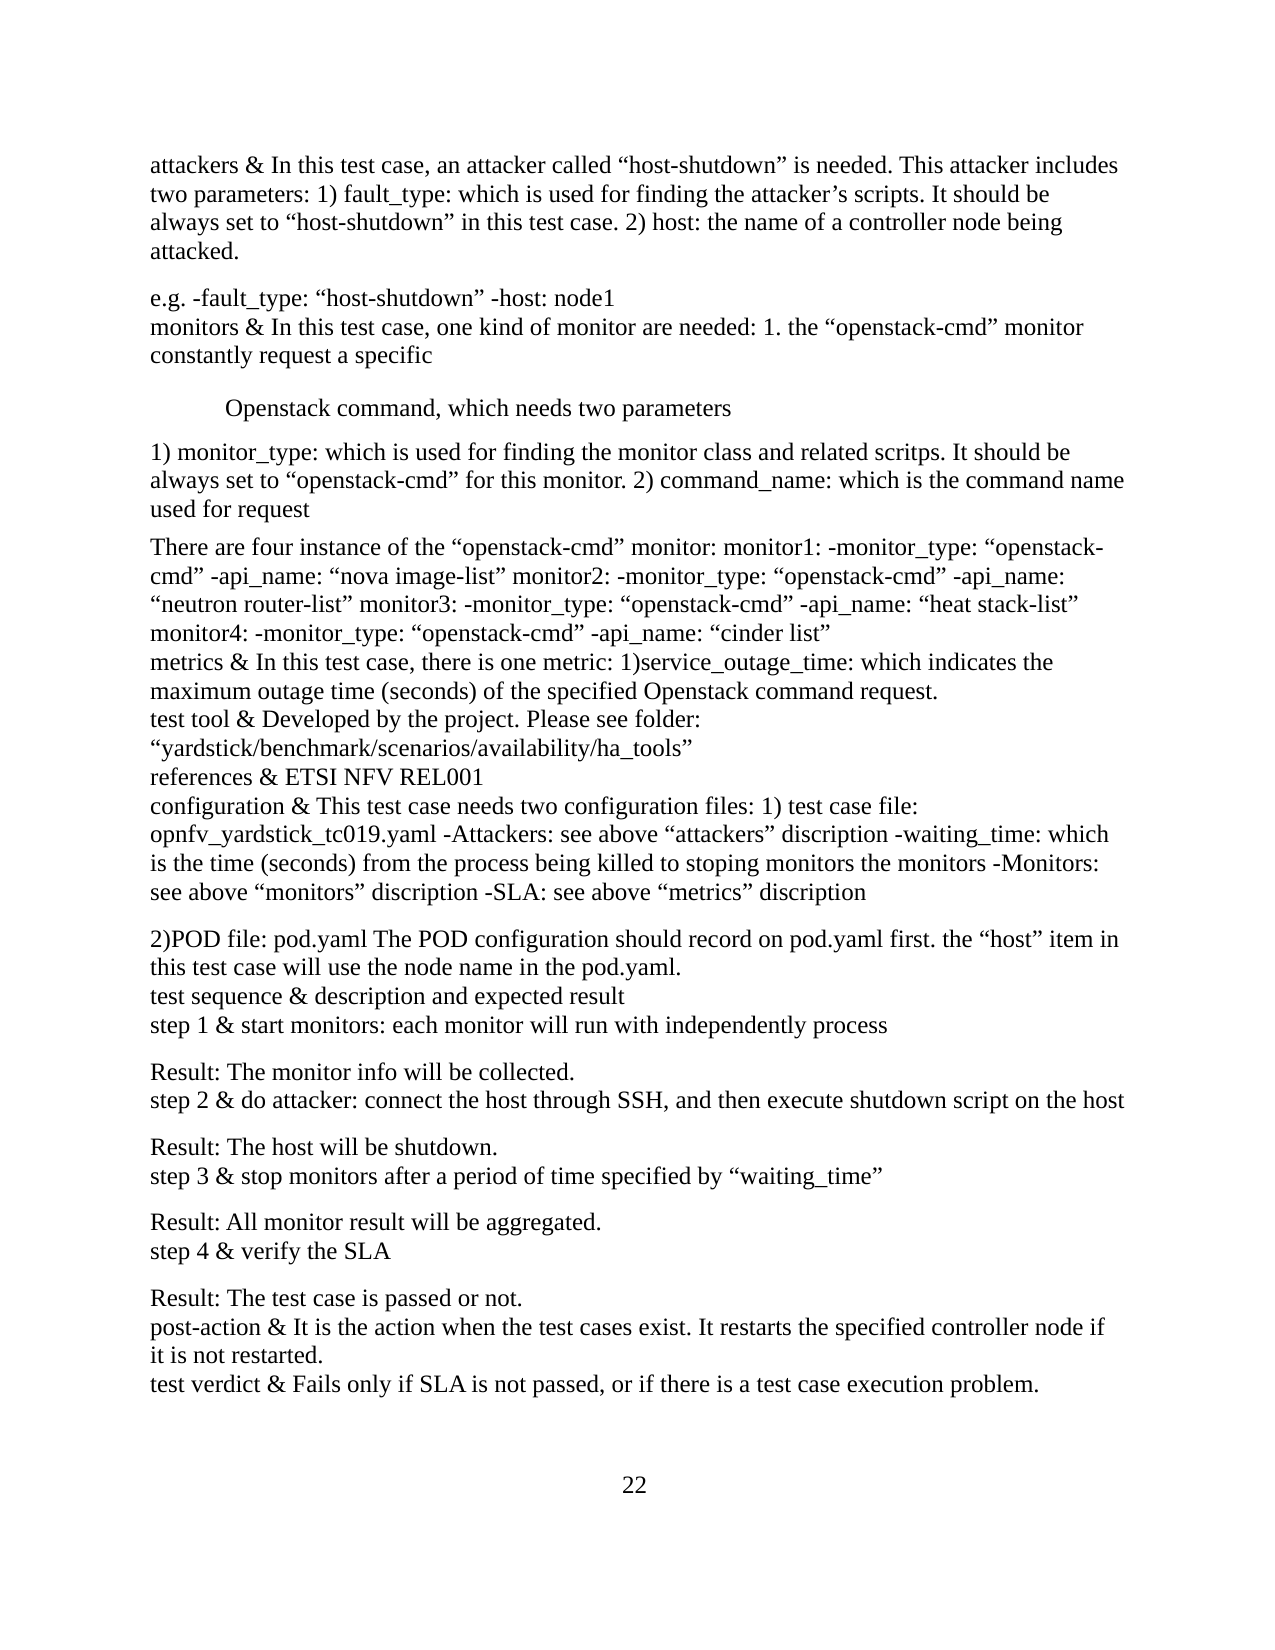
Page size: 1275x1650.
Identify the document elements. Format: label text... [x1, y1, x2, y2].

text There are four instance of the “openstack-cmd” monitor: monitor1: -monitor_type: “openstack-cmd” -api_name: “nova image-list” monitor2: -monitor_type: “openstack-cmd” -api_name: “neutron router-list” monitor3: -monitor_type: “openstack-cmd” -api_name: “heat stack-list” monitor4: -monitor_type: “openstack-cmd” -api_name: “cinder list” metrics & In this test case, there is one metric: 1)service_outage_time: which indicates the maximum outage time (seconds) of the specified Openstack command request. test tool & Developed by the project. Please see folder: “yardstick/benchmark/scenarios/availability/ha_tools” references & ETSI NFV REL001 configuration & This test case needs two configuration files: 1) test case file: opnfv_yardstick_tc019.yaml -Attackers: see above “attackers” discription -waiting_time: which is the time (seconds) from the process being killed to stoping monitors the monitors -Monitors: see above “monitors” discription -SLA: see above “metrics” discription [150, 532, 1125, 906]
text Result: The host will be shutdown. step 3 & stop monitors after a period of time specified by “waiting_time” [150, 1132, 1125, 1189]
text 2)POD file: pod.yaml The POD configuration should record on pod.yaml first. the “host” item in this test case will use the node name in the pod.yaml. test sequence & description and expected result step 1 & start monitors: each monitor will run with independently process [150, 924, 1125, 1039]
text e.g. -fault_type: “host-shutdown” -host: node1 monitors & In this test case, one kind of monitor are needed: 1. the “openstack-cmd” monitor constantly request a specific [150, 283, 1125, 369]
text Result: All monitor result will be aggregated. step 4 & verify the SLA [150, 1207, 1125, 1265]
text attackers & In this test case, an attacker called “host-shutdown” is needed. This attacker includes two parameters: 1) fault_type: which is used for finding the attacker’s scripts. It should be always set to “host-shutdown” in this test case. 2) host: the name of a controller node being attacked. [150, 150, 1125, 265]
text Result: The test case is passed or not. post-action & It is the action when the test cases exist. It restarts the specified controller node if it is not restarted. test verdict & Fails only if SLA is not passed, or if there is a test case execution problem. [150, 1283, 1125, 1427]
text Result: The monitor info will be collected. step 2 & do attacker: connect the host through SSH, and then execute shutdown script on the host [150, 1057, 1125, 1114]
text Openstack command, which needs two parameters [225, 393, 1125, 422]
text 1) monitor_type: which is used for finding the monitor class and related scritps. It should be always set to “openstack-cmd” for this monitor. 2) command_name: which is the command name used for request [150, 437, 1125, 523]
